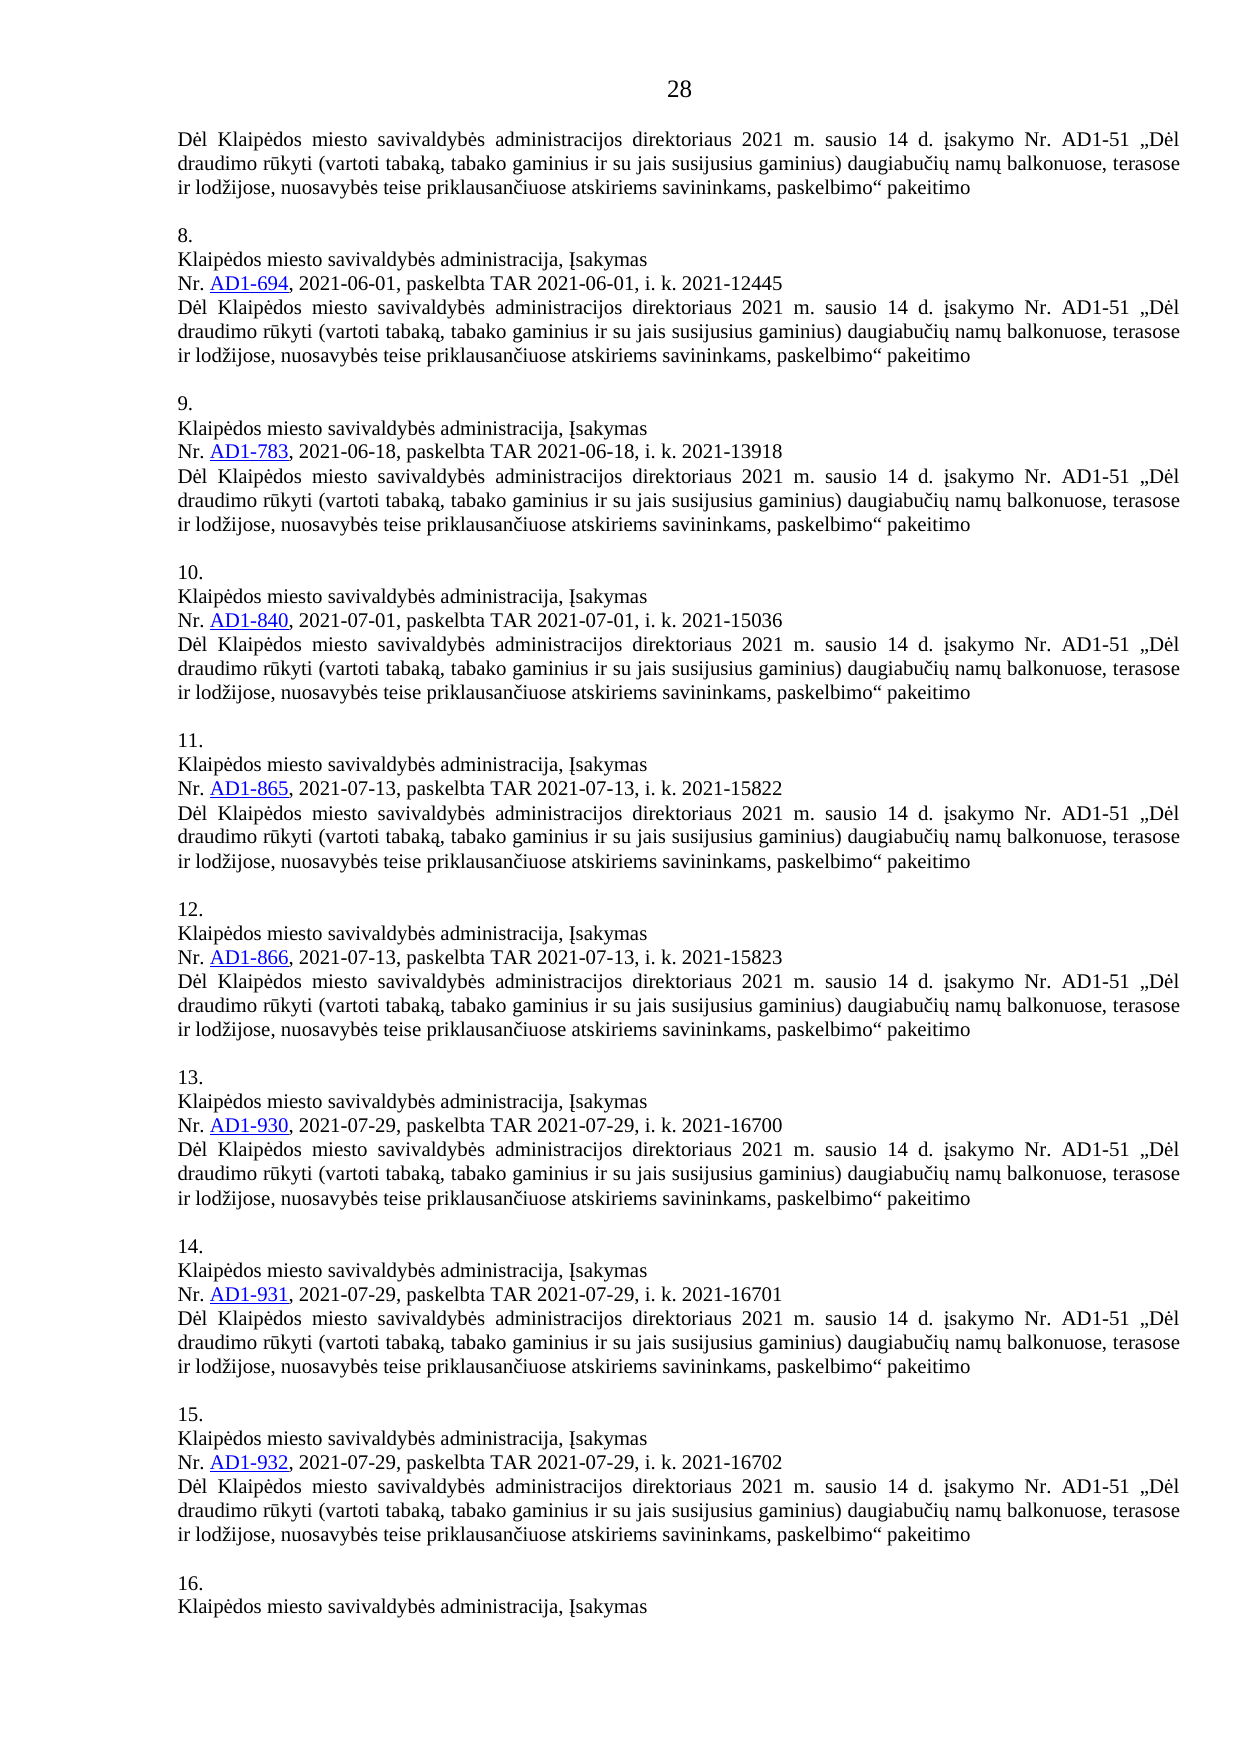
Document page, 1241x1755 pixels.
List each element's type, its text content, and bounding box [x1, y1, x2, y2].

text Dėl Klaipėdos miesto savivaldybės administracijos direktoriaus 2021 m. sausio 14 d. įsakymo Nr. AD1-51 „Dėl draudimo rūkyti (vartoti tabaką, tabako gaminius ir su jais susijusius gaminius) daugiabučių namų balkonuose, terasose ir lodžijose, nuosavybės teise priklausančiuose atskiriems savininkams, paskelbimo“ pakeitimo [177, 127, 1181, 199]
text Dėl Klaipėdos miesto savivaldybės administracijos direktoriaus 2021 m. sausio 14 d. įsakymo Nr. AD1-51 „Dėl draudimo rūkyti (vartoti tabaką, tabako gaminius ir su jais susijusius gaminius) daugiabučių namų balkonuose, terasose ir lodžijose, nuosavybės teise priklausančiuose atskiriems savininkams, paskelbimo“ pakeitimo [177, 295, 1181, 367]
text Dėl Klaipėdos miesto savivaldybės administracijos direktoriaus 2021 m. sausio 14 d. įsakymo Nr. AD1-51 „Dėl draudimo rūkyti (vartoti tabaką, tabako gaminius ir su jais susijusius gaminius) daugiabučių namų balkonuose, terasose ir lodžijose, nuosavybės teise priklausančiuose atskiriems savininkams, paskelbimo“ pakeitimo [177, 1306, 1181, 1378]
text Klaipėdos miesto savivaldybės administracija, Įsakymas [177, 247, 1181, 271]
text 12. [177, 897, 1181, 921]
text 13. [177, 1065, 1181, 1089]
text Nr. AD1-840, 2021-07-01, paskelbta TAR 2021-07-01, i. k. 2021-15036 [177, 608, 1181, 632]
text 14. [177, 1233, 1181, 1258]
text Dėl Klaipėdos miesto savivaldybės administracijos direktoriaus 2021 m. sausio 14 d. įsakymo Nr. AD1-51 „Dėl draudimo rūkyti (vartoti tabaką, tabako gaminius ir su jais susijusius gaminius) daugiabučių namų balkonuose, terasose ir lodžijose, nuosavybės teise priklausančiuose atskiriems savininkams, paskelbimo“ pakeitimo [177, 632, 1181, 704]
text Nr. AD1-930, 2021-07-29, paskelbta TAR 2021-07-29, i. k. 2021-16700 [177, 1113, 1181, 1137]
text Klaipėdos miesto savivaldybės administracija, Įsakymas [177, 921, 1181, 945]
text Nr. AD1-865, 2021-07-13, paskelbta TAR 2021-07-13, i. k. 2021-15822 [177, 776, 1181, 800]
text Nr. AD1-694, 2021-06-01, paskelbta TAR 2021-06-01, i. k. 2021-12445 [177, 271, 1181, 295]
text Dėl Klaipėdos miesto savivaldybės administracijos direktoriaus 2021 m. sausio 14 d. įsakymo Nr. AD1-51 „Dėl draudimo rūkyti (vartoti tabaką, tabako gaminius ir su jais susijusius gaminius) daugiabučių namų balkonuose, terasose ir lodžijose, nuosavybės teise priklausančiuose atskiriems savininkams, paskelbimo“ pakeitimo [177, 800, 1181, 873]
text Klaipėdos miesto savivaldybės administracija, Įsakymas [177, 1426, 1181, 1450]
text Nr. AD1-866, 2021-07-13, paskelbta TAR 2021-07-13, i. k. 2021-15823 [177, 945, 1181, 969]
text Klaipėdos miesto savivaldybės administracija, Įsakymas [177, 584, 1181, 608]
text 8. [177, 223, 1181, 247]
text Klaipėdos miesto savivaldybės administracija, Įsakymas [177, 415, 1181, 439]
text 10. [177, 560, 1181, 584]
text 9. [177, 391, 1181, 415]
text Dėl Klaipėdos miesto savivaldybės administracijos direktoriaus 2021 m. sausio 14 d. įsakymo Nr. AD1-51 „Dėl draudimo rūkyti (vartoti tabaką, tabako gaminius ir su jais susijusius gaminius) daugiabučių namų balkonuose, terasose ir lodžijose, nuosavybės teise priklausančiuose atskiriems savininkams, paskelbimo“ pakeitimo [177, 1137, 1181, 1209]
text Dėl Klaipėdos miesto savivaldybės administracijos direktoriaus 2021 m. sausio 14 d. įsakymo Nr. AD1-51 „Dėl draudimo rūkyti (vartoti tabaką, tabako gaminius ir su jais susijusius gaminius) daugiabučių namų balkonuose, terasose ir lodžijose, nuosavybės teise priklausančiuose atskiriems savininkams, paskelbimo“ pakeitimo [177, 969, 1181, 1041]
text Nr. AD1-931, 2021-07-29, paskelbta TAR 2021-07-29, i. k. 2021-16701 [177, 1282, 1181, 1306]
text Klaipėdos miesto savivaldybės administracija, Įsakymas [177, 1594, 1181, 1618]
text 15. [177, 1402, 1181, 1426]
text 11. [177, 728, 1181, 752]
text Klaipėdos miesto savivaldybės administracija, Įsakymas [177, 752, 1181, 776]
text Dėl Klaipėdos miesto savivaldybės administracijos direktoriaus 2021 m. sausio 14 d. įsakymo Nr. AD1-51 „Dėl draudimo rūkyti (vartoti tabaką, tabako gaminius ir su jais susijusius gaminius) daugiabučių namų balkonuose, terasose ir lodžijose, nuosavybės teise priklausančiuose atskiriems savininkams, paskelbimo“ pakeitimo [177, 463, 1181, 536]
text Nr. AD1-783, 2021-06-18, paskelbta TAR 2021-06-18, i. k. 2021-13918 [177, 439, 1181, 463]
text Klaipėdos miesto savivaldybės administracija, Įsakymas [177, 1258, 1181, 1282]
text 16. [177, 1570, 1181, 1594]
text Dėl Klaipėdos miesto savivaldybės administracijos direktoriaus 2021 m. sausio 14 d. įsakymo Nr. AD1-51 „Dėl draudimo rūkyti (vartoti tabaką, tabako gaminius ir su jais susijusius gaminius) daugiabučių namų balkonuose, terasose ir lodžijose, nuosavybės teise priklausančiuose atskiriems savininkams, paskelbimo“ pakeitimo [177, 1474, 1181, 1546]
text Klaipėdos miesto savivaldybės administracija, Įsakymas [177, 1089, 1181, 1113]
text Nr. AD1-932, 2021-07-29, paskelbta TAR 2021-07-29, i. k. 2021-16702 [177, 1450, 1181, 1474]
